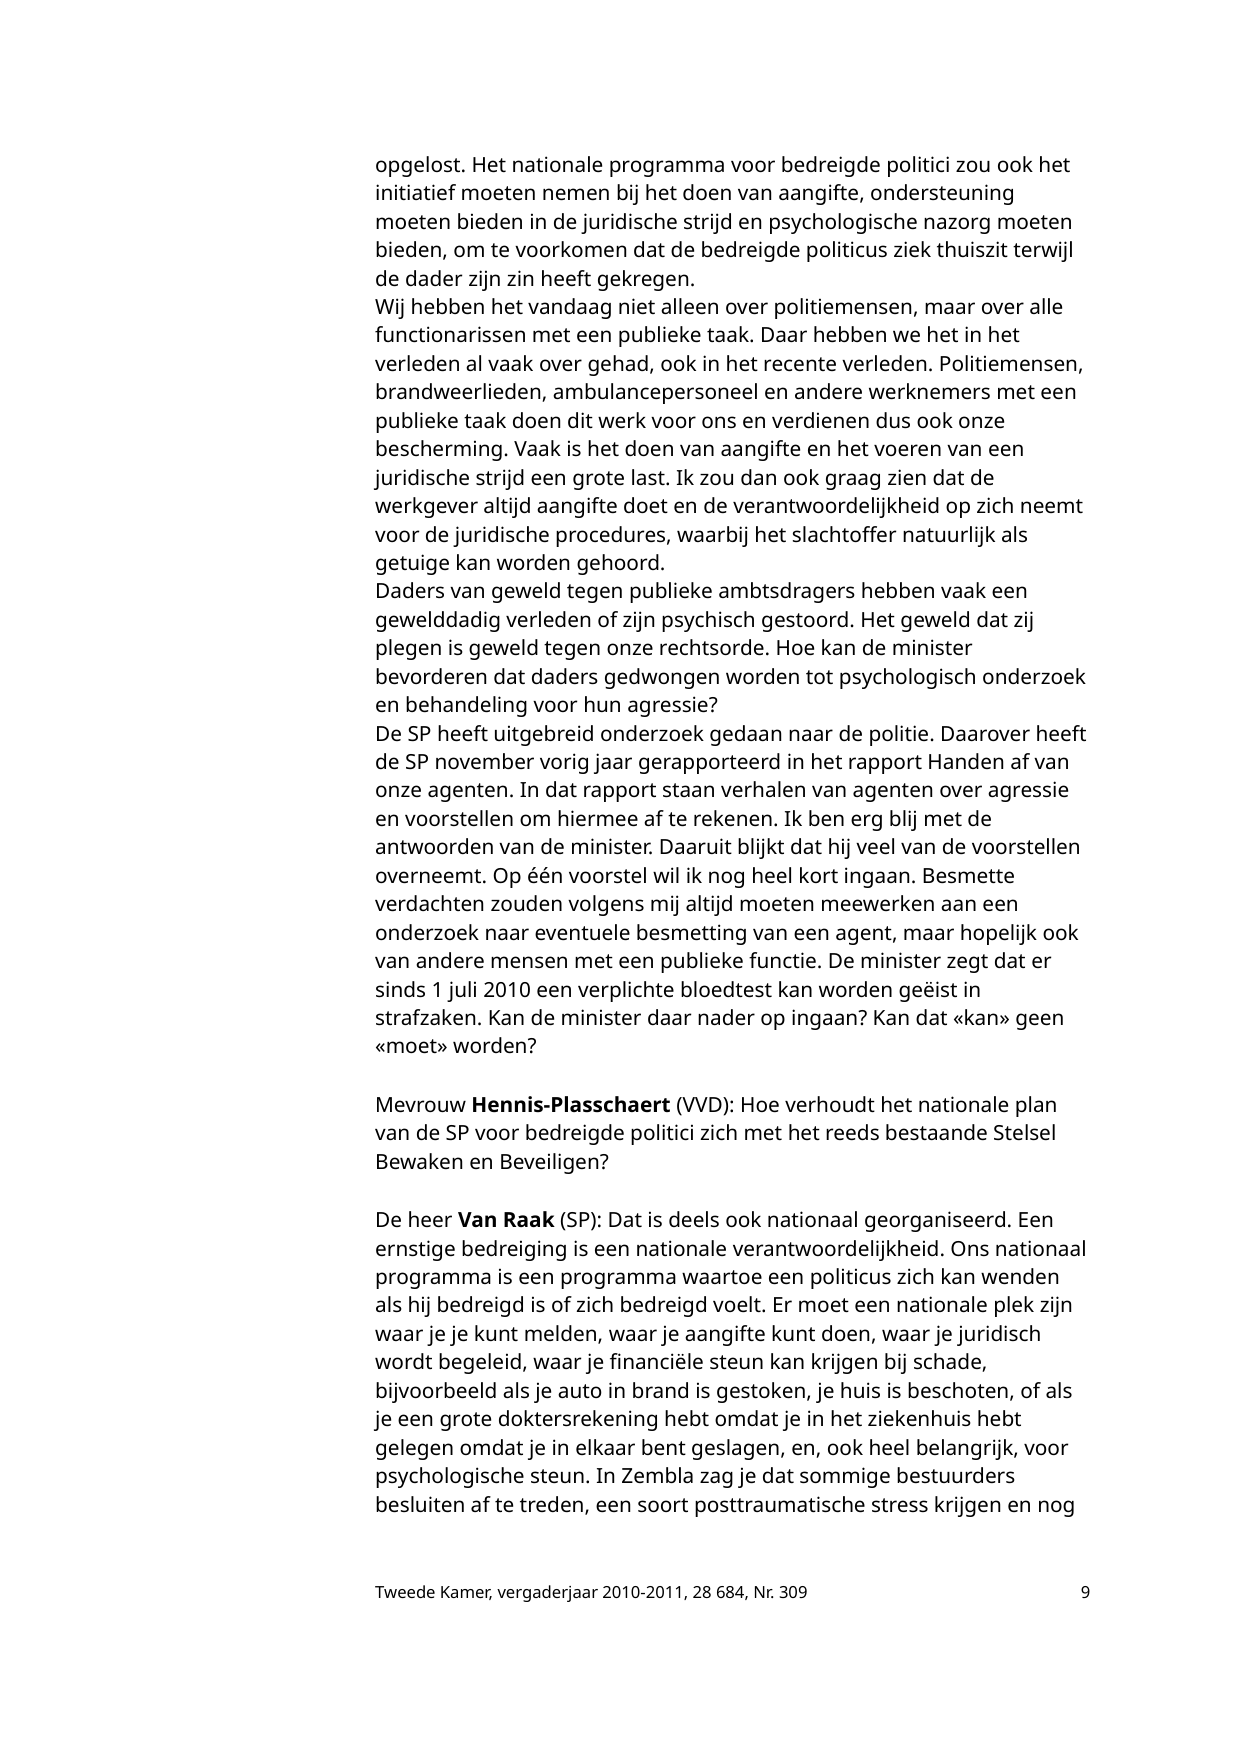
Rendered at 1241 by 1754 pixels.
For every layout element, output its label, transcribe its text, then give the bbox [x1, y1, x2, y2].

text Daders van geweld tegen publieke ambtsdragers hebben vaak een gewelddadig verleden of zijn psychisch gestoord. Het geweld dat zij plegen is geweld tegen onze rechtsorde. Hoe kan de minister bevorderen dat daders gedwongen worden tot psychologisch onderzoek en behandeling voor hun agressie? [375, 577, 1090, 719]
text Mevrouw Hennis-Plasschaert (VVD): Hoe verhoudt het nationale plan van de SP voor bedreigde politici zich met het reeds bestaande Stelsel Bewaken en Beveiligen? [375, 1090, 1090, 1175]
text opgelost. Het nationale programma voor bedreigde politici zou ook het initiatief moeten nemen bij het doen van aangifte, ondersteuning moeten bieden in de juridische strijd en psychologische nazorg moeten bieden, om te voorkomen dat de bedreigde politicus ziek thuiszit terwijl de dader zijn zin heeft gekregen. [375, 150, 1090, 292]
text De heer Van Raak (SP): Dat is deels ook nationaal georganiseerd. Een ernstige bedreiging is een nationale verantwoordelijkheid. Ons nationaal programma is een programma waartoe een politicus zich kan wenden als hij bedreigd is of zich bedreigd voelt. Er moet een nationale plek zijn waar je je kunt melden, waar je aangifte kunt doen, waar je juridisch wordt begeleid, waar je financiële steun kan krijgen bij schade, bijvoorbeeld als je auto in brand is gestoken, je huis is beschoten, of als je een grote doktersrekening hebt omdat je in het ziekenhuis hebt gelegen omdat je in elkaar bent geslagen, en, ook heel belangrijk, voor psychologische steun. In Zembla zag je dat sommige bestuurders besluiten af te treden, een soort posttraumatische stress krijgen en nog [375, 1205, 1090, 1518]
text De SP heeft uitgebreid onderzoek gedaan naar de politie. Daarover heeft de SP november vorig jaar gerapporteerd in het rapport Handen af van onze agenten. In dat rapport staan verhalen van agenten over agressie en voorstellen om hiermee af te rekenen. Ik ben erg blij met de antwoorden van de minister. Daaruit blijkt dat hij veel van de voorstellen overneemt. Op één voorstel wil ik nog heel kort ingaan. Besmette verdachten zouden volgens mij altijd moeten meewerken aan een onderzoek naar eventuele besmetting van een agent, maar hopelijk ook van andere mensen met een publieke functie. De minister zegt dat er sinds 1 juli 2010 een verplichte bloedtest kan worden geëist in strafzaken. Kan de minister daar nader op ingaan? Kan dat «kan» geen «moet» worden? [375, 719, 1090, 1060]
text Wij hebben het vandaag niet alleen over politiemensen, maar over alle functionarissen met een publieke taak. Daar hebben we het in het verleden al vaak over gehad, ook in het recente verleden. Politiemensen, brandweerlieden, ambulancepersoneel en andere werknemers met een publieke taak doen dit werk voor ons en verdienen dus ook onze bescherming. Vaak is het doen van aangifte en het voeren van een juridische strijd een grote last. Ik zou dan ook graag zien dat de werkgever altijd aangifte doet en de verantwoordelijkheid op zich neemt voor de juridische procedures, waarbij het slachtoffer natuurlijk als getuige kan worden gehoord. [375, 292, 1090, 577]
